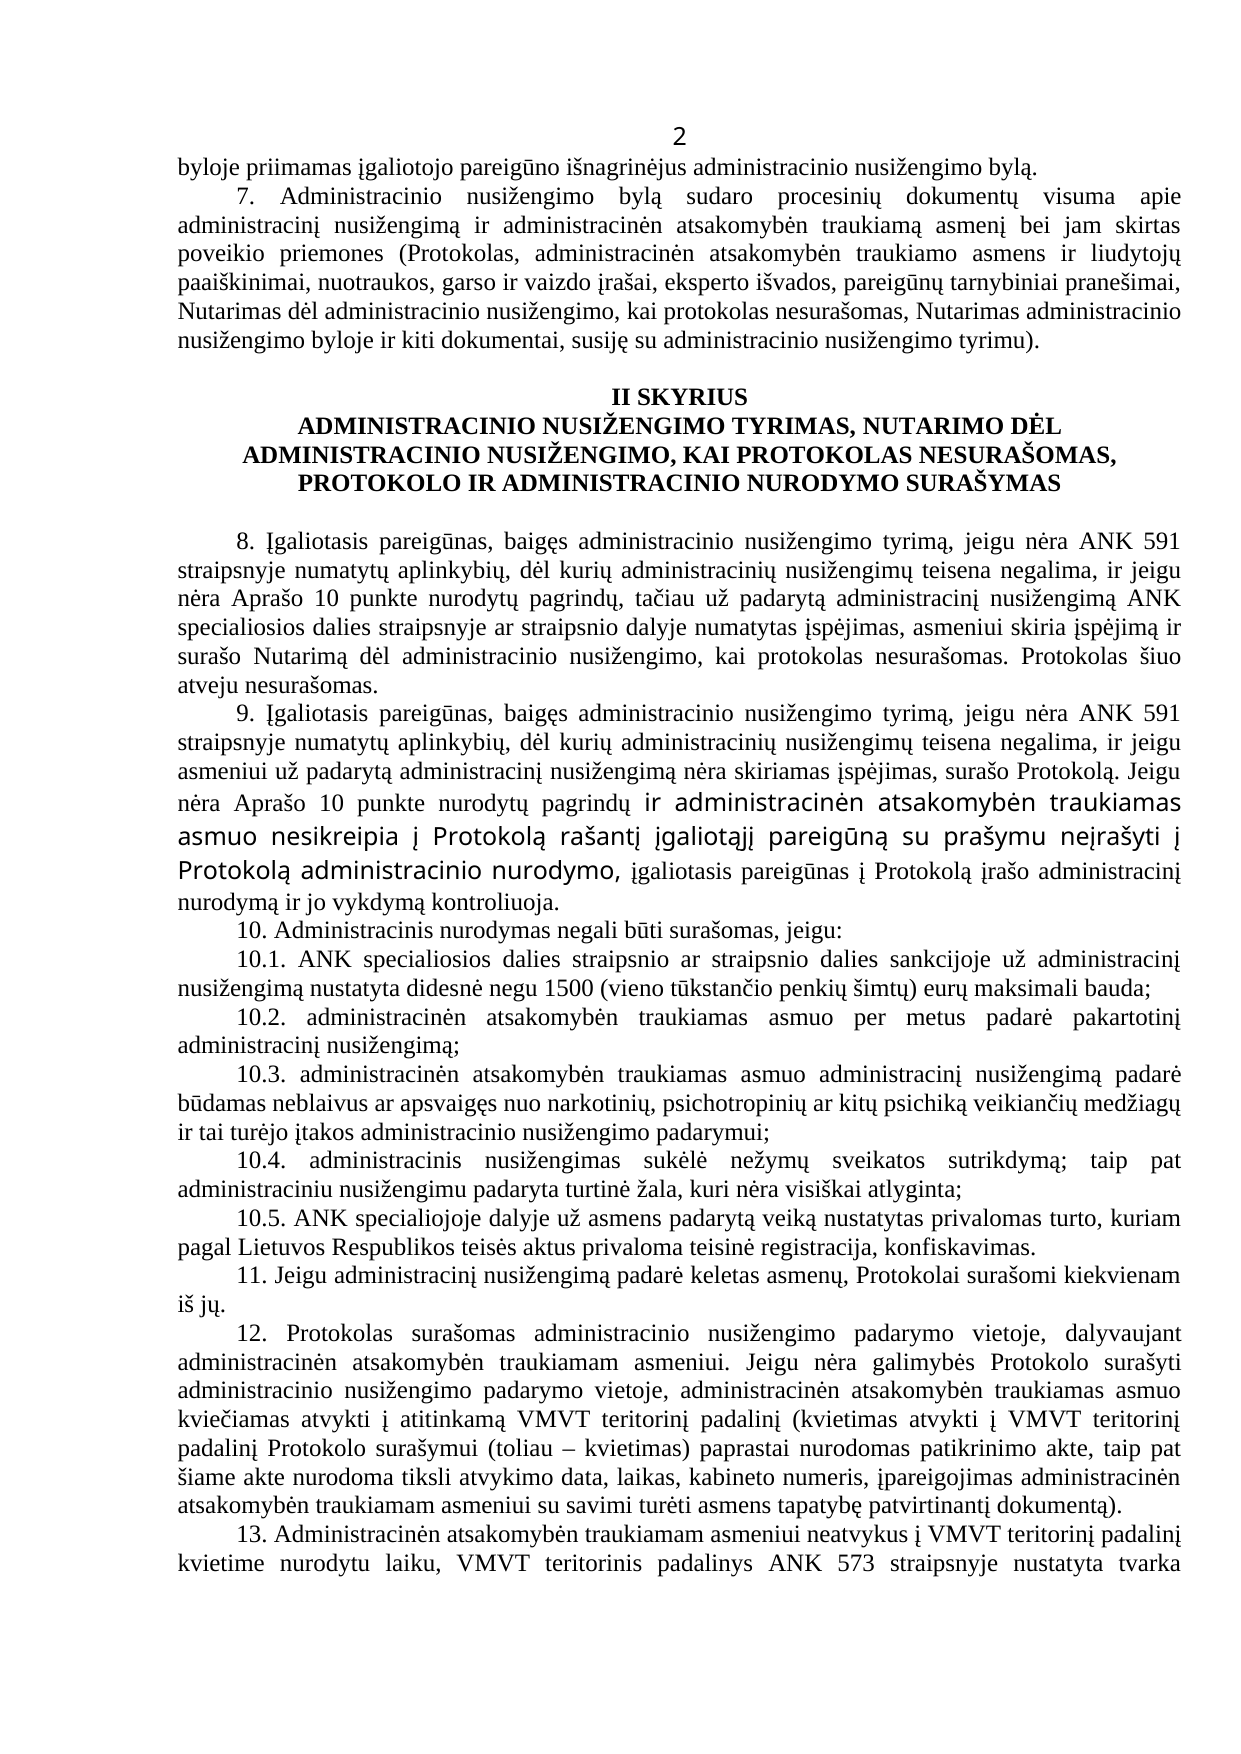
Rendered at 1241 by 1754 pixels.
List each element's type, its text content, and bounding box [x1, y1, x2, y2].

text 10.2. administracinėn atsakomybėn traukiamas asmuo per metus padarė pakartotinį administracinį nusižengimą; [177, 1002, 1182, 1059]
text 10. Administracinis nurodymas negali būti surašomas, jeigu: [177, 916, 1182, 944]
text 10.4. administracinis nusižengimas sukėlė nežymų sveikatos sutrikdymą; taip pat administraciniu nusižengimu padaryta turtinė žala, kuri nėra visiškai atlyginta; [177, 1146, 1182, 1203]
text 7. Administracinio nusižengimo bylą sudaro procesinių dokumentų visuma apie administracinį nusižengimą ir administracinėn atsakomybėn traukiamą asmenį bei jam skirtas poveikio priemones (Protokolas, administracinėn atsakomybėn traukiamo asmens ir liudytojų paaiškinimai, nuotraukos, garso ir vaizdo įrašai, eksperto išvados, pareigūnų tarnybiniai pranešimai, Nutarimas dėl administracinio nusižengimo, kai protokolas nesurašomas, Nutarimas administracinio nusižengimo byloje ir kiti dokumentai, susiję su administracinio nusižengimo tyrimu). [177, 181, 1182, 353]
text 8. Įgaliotasis pareigūnas, baigęs administracinio nusižengimo tyrimą, jeigu nėra ANK 591 straipsnyje numatytų aplinkybių, dėl kurių administracinių nusižengimų teisena negalima, ir jeigu nėra Aprašo 10 punkte nurodytų pagrindų, tačiau už padarytą administracinį nusižengimą ANK specialiosios dalies straipsnyje ar straipsnio dalyje numatytas įspėjimas, asmeniui skiria įspėjimą ir surašo Nutarimą dėl administracinio nusižengimo, kai protokolas nesurašomas. Protokolas šiuo atveju nesurašomas. [177, 526, 1182, 698]
text 11. Jeigu administracinį nusižengimą padarė keletas asmenų, Protokolai surašomi kiekvienam iš jų. [177, 1261, 1182, 1318]
text 10.3. administracinėn atsakomybėn traukiamas asmuo administracinį nusižengimą padarė būdamas neblaivus ar apsvaigęs nuo narkotinių, psichotropinių ar kitų psichiką veikiančių medžiagų ir tai turėjo įtakos administracinio nusižengimo padarymui; [177, 1059, 1182, 1146]
text 10.1. ANK specialiosios dalies straipsnio ar straipsnio dalies sankcijoje už administracinį nusižengimą nustatyta didesnė negu 1500 (vieno tūkstančio penkių šimtų) eurų maksimali bauda; [177, 944, 1182, 1002]
text II Skyrius [177, 382, 1182, 411]
text byloje priimamas įgaliotojo pareigūno išnagrinėjus administracinio nusižengimo bylą. [177, 152, 1182, 181]
text 13. Administracinėn atsakomybėn traukiamam asmeniui neatvykus į VMVT teritorinį padalinį kvietime nurodytu laiku, VMVT teritorinis padalinys ANK 573 straipsnyje nustatyta tvarka [177, 1519, 1182, 1577]
text 10.5. ANK specialiojoje dalyje už asmens padarytą veiką nustatytas privalomas turto, kuriam pagal Lietuvos Respublikos teisės aktus privaloma teisinė registracija, konfiskavimas. [177, 1203, 1182, 1261]
text 12. Protokolas surašomas administracinio nusižengimo padarymo vietoje, dalyvaujant administracinėn atsakomybėn traukiamam asmeniui. Jeigu nėra galimybės Protokolo surašyti administracinio nusižengimo padarymo vietoje, administracinėn atsakomybėn traukiamas asmuo kviečiamas atvykti į atitinkamą VMVT teritorinį padalinį (kvietimas atvykti į VMVT teritorinį padalinį Protokolo surašymui (toliau – kvietimas) paprastai nurodomas patikrinimo akte, taip pat šiame akte nurodoma tiksli atvykimo data, laikas, kabineto numeris, įpareigojimas administracinėn atsakomybėn traukiamam asmeniui su savimi turėti asmens tapatybę patvirtinantį dokumentą). [177, 1318, 1182, 1519]
text ADMINISTRACINIO NUSIŽENGIMO TYRIMAS, NUTARIMO DĖL ADMINISTRACINIO NUSIŽENGIMO, KAI PROTOKOLAS NESURAŠOMAS, PROTOKOLO IR ADMINISTRACINIO NURODYMO SURAŠYMAS [177, 411, 1182, 497]
text 9. Įgaliotasis pareigūnas, baigęs administracinio nusižengimo tyrimą, jeigu nėra ANK 591 straipsnyje numatytų aplinkybių, dėl kurių administracinių nusižengimų teisena negalima, ir jeigu asmeniui už padarytą administracinį nusižengimą nėra skiriamas įspėjimas, surašo Protokolą. Jeigu nėra Aprašo 10 punkte nurodytų pagrindų ir administracinėn atsakomybėn traukiamas asmuo nesikreipia į Protokolą rašantį įgaliotąjį pareigūną su prašymu neįrašyti į Protokolą administracinio nurodymo, įgaliotasis pareigūnas į Protokolą įrašo administracinį nurodymą ir jo vykdymą kontroliuoja. [177, 698, 1182, 916]
